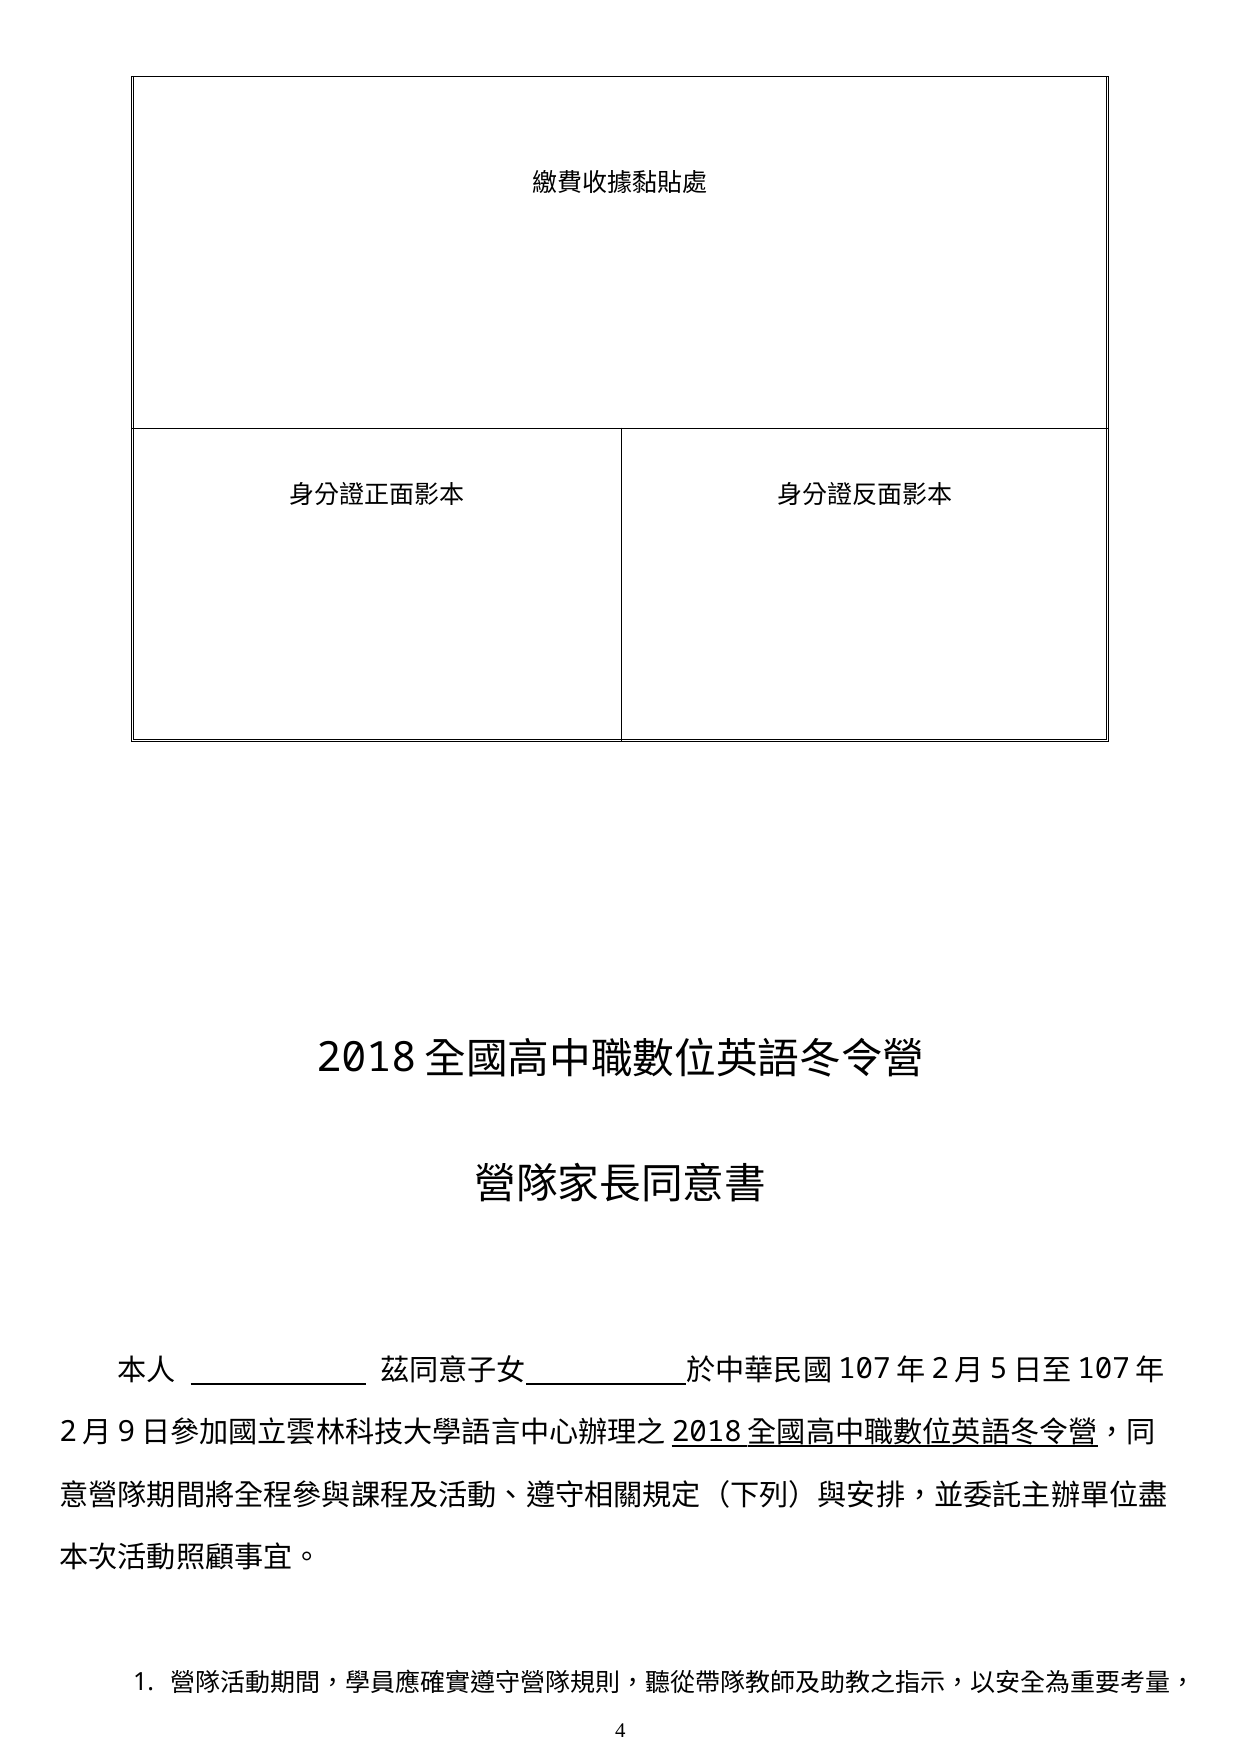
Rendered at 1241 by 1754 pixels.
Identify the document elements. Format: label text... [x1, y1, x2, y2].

table_cell 身分證正面影本 [134, 429, 621, 739]
list 營隊活動期間，學員應確實遵守營隊規則，聽從帶隊教師及助教之指示，以安全為重要考量，學員不擅自外出、不單獨行動，若未依規定或不接受輔導者，將停止該學員參加本營隊。 [133, 1638, 1181, 1701]
table_cell 繳費收據黏貼處 [134, 77, 1106, 427]
text 2018全國高中職數位英語冬令營 [59, 1013, 1181, 1076]
text 本人 茲同意子女 於中華民國107年2月5日至107年2月9日參加國立雲林科技大學語言中心辦理之2018全國高中職數位英語冬令營，同意營隊期間將全程參與課程及活動、遵守相關規定（下列）與安排，並委託主辦單位盡本次活動照顧事宜。 [59, 1326, 1181, 1576]
text 營隊家長同意書 [59, 1138, 1181, 1201]
table_cell 身分證反面影本 [622, 429, 1106, 739]
